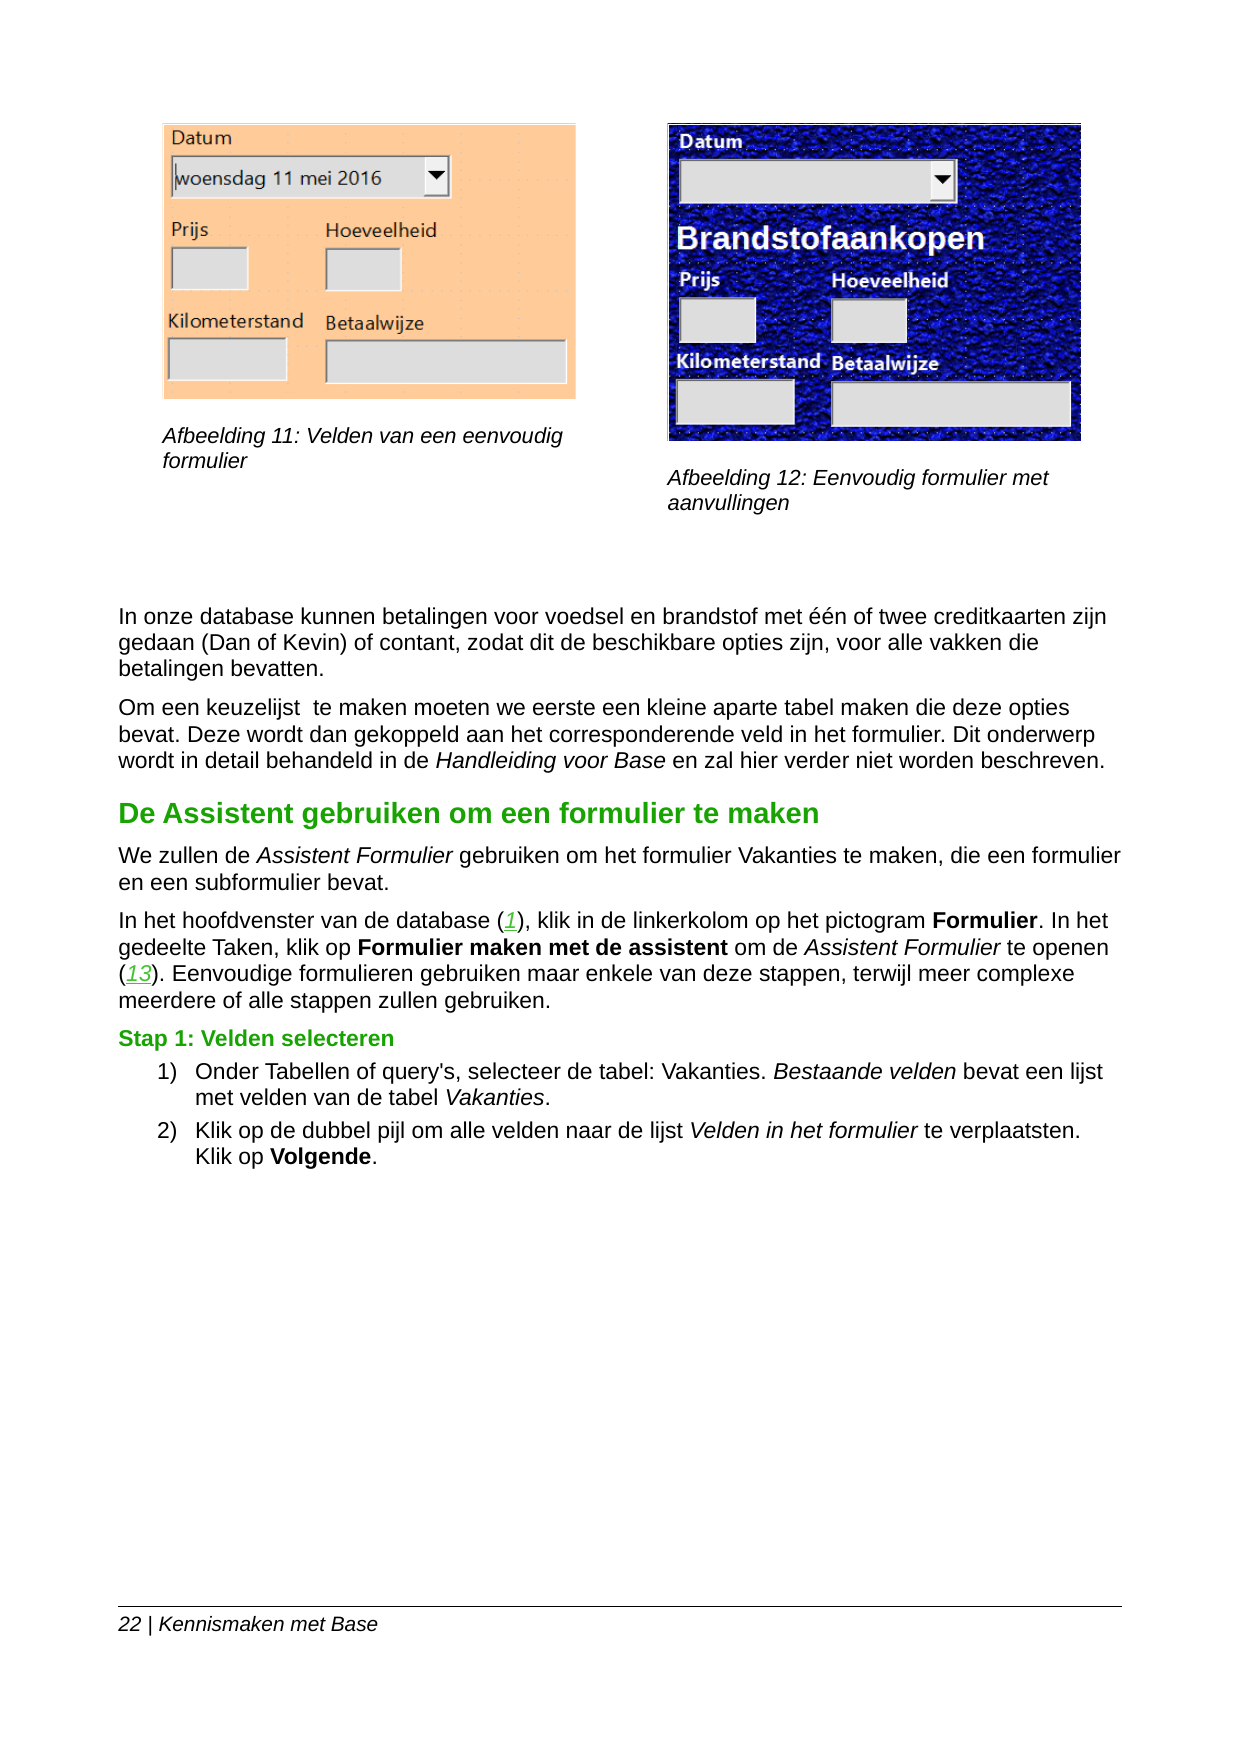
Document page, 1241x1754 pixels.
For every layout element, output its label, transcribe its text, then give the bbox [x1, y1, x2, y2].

subtitle De Assistent gebruiken om een formulier te maken [118, 796, 1122, 830]
picture [164, 125, 576, 399]
subtitle Stap 1: Velden selecteren [118, 1025, 1122, 1052]
list Klik op de dubbel pijl om alle velden naar de lijst Velden in het formulier te verplaatsten. Klik op Volgende. [177, 1117, 1122, 1169]
picture [669, 125, 1081, 441]
table_header [118, 118, 620, 534]
text Om een keuzelijst te maken moeten we eerste een kleine aparte tabel maken die deze opties bevat. Deze wordt dan gekoppeld aan het corresponderende veld in het formulier. Dit onderwerp wordt in detail behandeld in de Handleiding voor Base en zal hier verder niet worden beschreven. [118, 694, 1122, 773]
text In onze database kunnen betalingen voor voedsel en brandstof met één of twee creditkaarten zijn gedaan (Dan of Kevin) of contant, zodat dit de beschikbare opties zijn, voor alle vakken die betalingen bevatten. [118, 603, 1122, 682]
table_header [620, 118, 1128, 534]
text In het hoofdvenster van de database (Afbeelding 1), klik in de linkerkolom op het pictogram Formulier. In het gedeelte Taken, klik op Formulier maken met de assistent om de Assistent Formulier te openen (Afbeelding 13). Eenvoudige formulieren gebruiken maar enkele van deze stappen, terwijl meer complexe meerdere of alle stappen zullen gebruiken. [118, 907, 1122, 1013]
list Onder Tabellen of query's, selecteer de tabel: Vakanties. Bestaande velden bevat een lijst met velden van de tabel Vakanties. [177, 1058, 1122, 1110]
text We zullen de Assistent Formulier gebruiken om het formulier Vakanties te maken, die een formulier en een subformulier bevat. [118, 842, 1122, 895]
